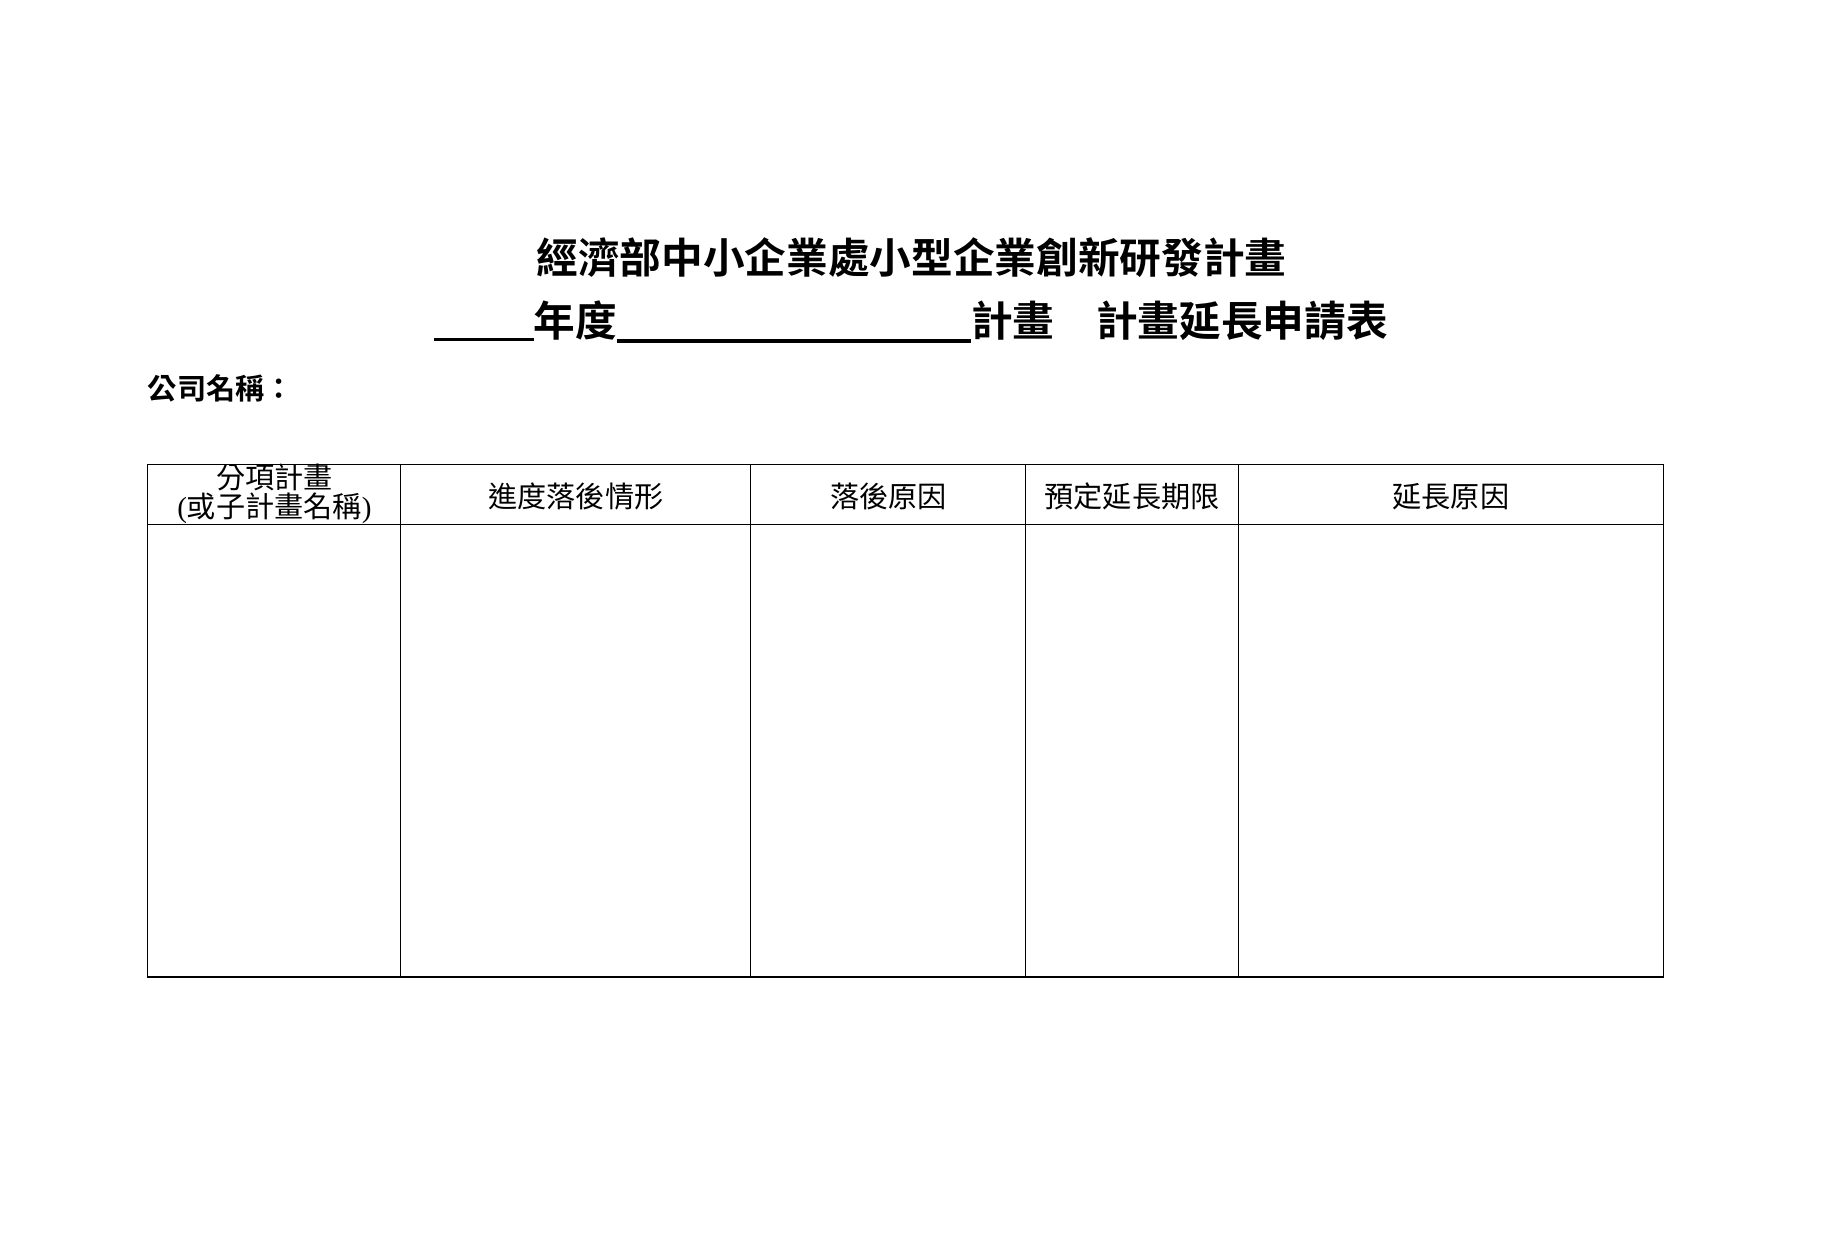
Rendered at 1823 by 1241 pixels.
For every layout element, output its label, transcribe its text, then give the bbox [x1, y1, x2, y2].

text 經濟部中小企業處小型企業創新研發計畫 [148, 214, 1675, 276]
table_cell [401, 874, 750, 925]
table_cell [1026, 925, 1238, 976]
table_cell [148, 525, 400, 976]
table_header 落後原因 [751, 465, 1025, 524]
table_cell [1026, 525, 1238, 874]
table_header 分項計畫 (或子計畫名稱) [148, 465, 400, 524]
table_cell [401, 925, 750, 976]
table_cell [1239, 525, 1663, 874]
table_cell [751, 874, 1025, 925]
table_header 進度落後情形 [401, 465, 750, 524]
table_cell [1026, 874, 1238, 925]
table_cell [1239, 925, 1663, 976]
text 公司名稱： [148, 351, 1675, 412]
table_cell [751, 525, 1025, 874]
table_cell [401, 525, 750, 874]
table_cell [1239, 874, 1663, 925]
table_cell [751, 925, 1025, 976]
table_header 延長原因 [1239, 465, 1663, 524]
text 年度 計畫 計畫延長申請表 [148, 276, 1673, 339]
table_header 預定延長期限 [1026, 465, 1238, 524]
